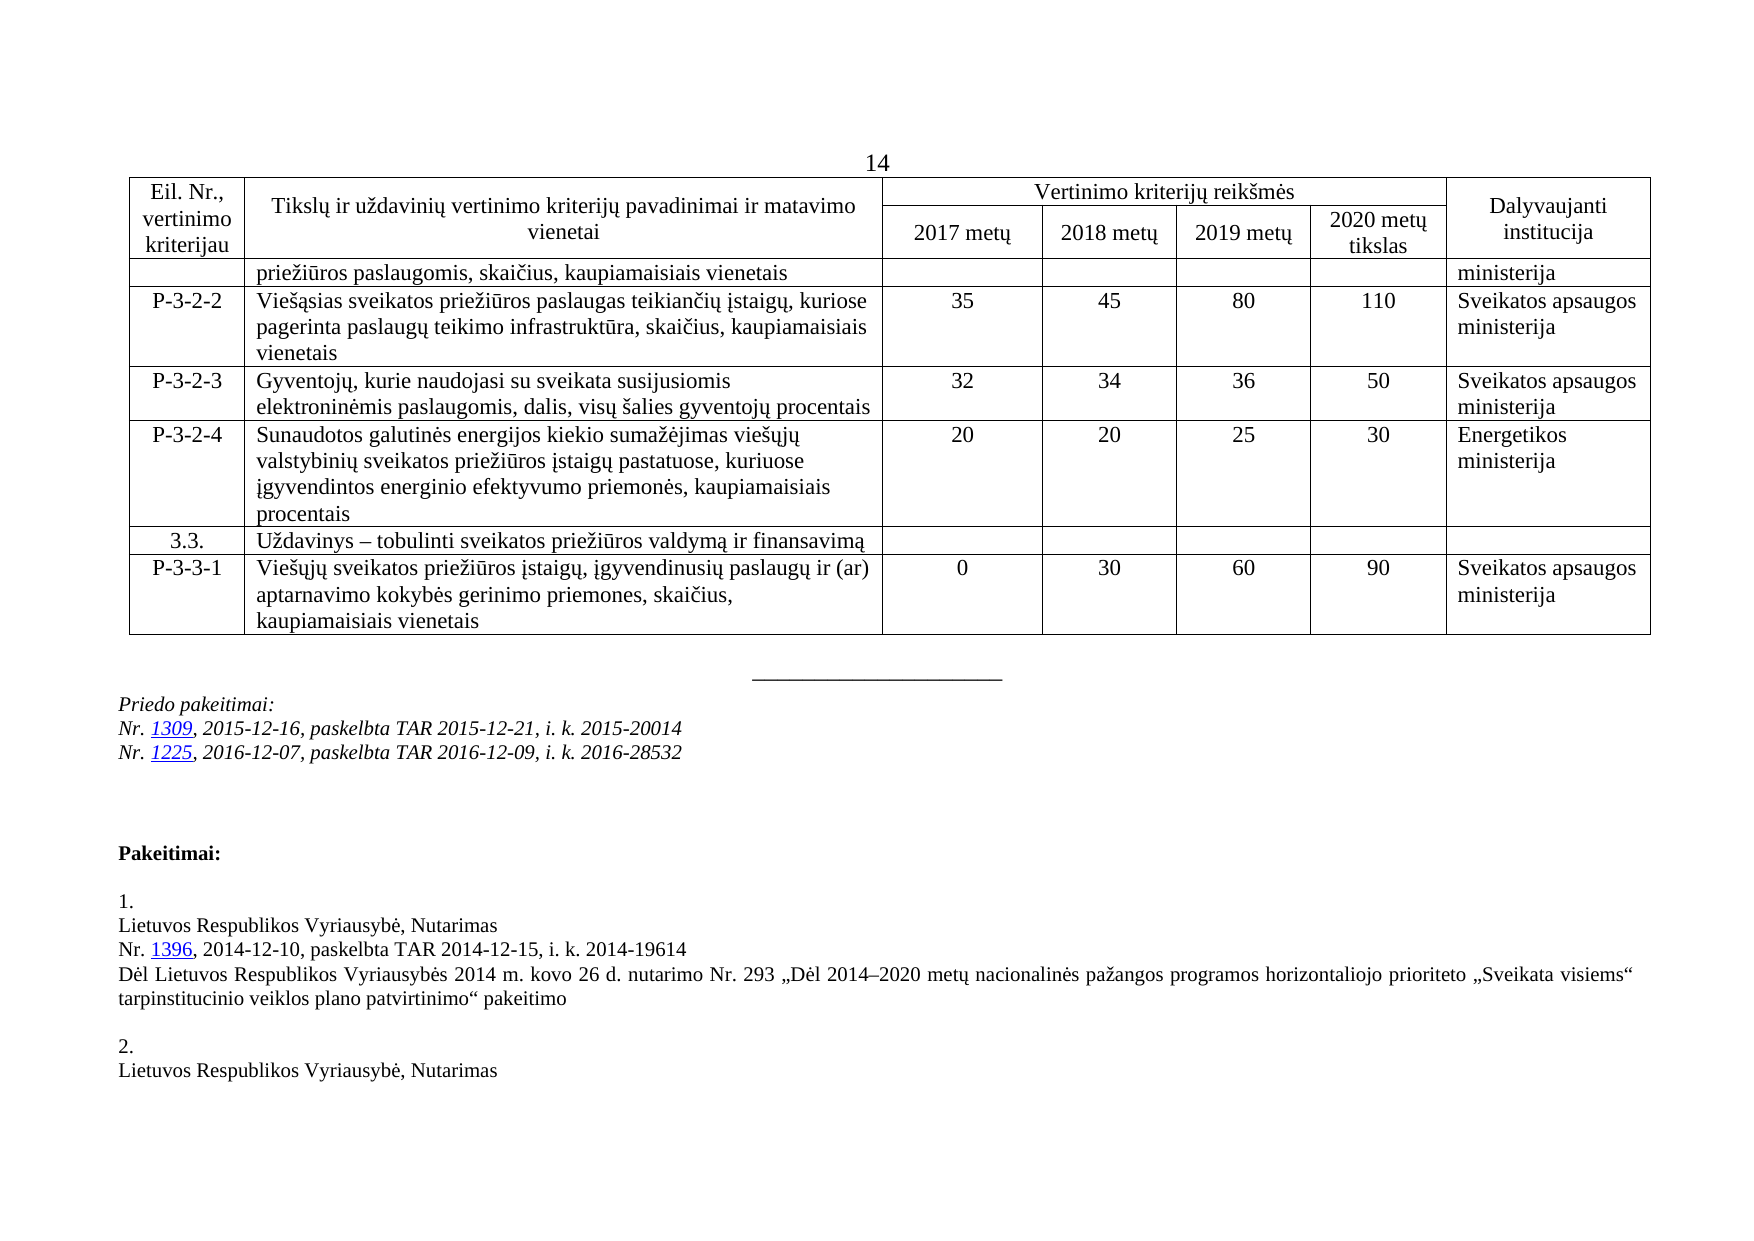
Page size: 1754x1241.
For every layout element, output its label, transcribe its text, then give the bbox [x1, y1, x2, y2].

text 1. [118, 889, 1636, 913]
table_cell [1311, 527, 1446, 553]
table_cell Sveikatos apsaugos ministerija [1447, 287, 1650, 366]
table_cell 2017 metų [883, 206, 1042, 258]
table_cell 110 [1311, 287, 1446, 366]
table_cell 45 [1043, 287, 1176, 366]
table_cell 80 [1177, 287, 1310, 366]
table_cell 30 [1311, 421, 1446, 526]
table_cell 20 [1043, 421, 1176, 526]
table_cell P-3-2-1 [130, 259, 244, 286]
text Dėl Lietuvos Respublikos Vyriausybės 2014 m. kovo 26 d. nutarimo Nr. 293 „Dėl 2014–2020 metų nacionalinės pažangos programos horizontaliojo prioriteto „Sveikata visiems“ tarpinstitucinio veiklos plano patvirtinimo“ pakeitimo [118, 961, 1636, 1009]
table_cell 50 [1311, 367, 1446, 419]
table_cell Viešąsias sveikatos priežiūros paslaugas teikiančių įstaigų, kuriose pagerinta paslaugų teikimo infrastruktūra, skaičius, kaupiamaisiais vienetais [245, 287, 882, 366]
table_header Tikslų ir uždavinių vertinimo kriterijų pavadinimai ir matavimo vienetai [245, 178, 882, 258]
table_cell priežiūros paslaugomis, skaičius, kaupiamaisiais vienetais [245, 259, 882, 286]
text Lietuvos Respublikos Vyriausybė, Nutarimas [118, 1058, 1636, 1082]
text Pakeitimai: [118, 841, 1636, 865]
table_cell Viešųjų sveikatos priežiūros įstaigų, įgyvendinusių paslaugų ir (ar) aptarnavimo kokybės gerinimo priemones, skaičius, kaupiamaisiais vienetais [245, 555, 882, 633]
table_cell 2018 metų [1043, 206, 1176, 258]
table_cell 30 [1043, 555, 1176, 633]
text Lietuvos Respublikos Vyriausybė, Nutarimas [118, 913, 1636, 937]
table_cell [1177, 259, 1310, 286]
table_header Eil. Nr., vertinimo kriterijaus kodas [130, 178, 244, 258]
table_header Dalyvaujanti institucija [1447, 178, 1650, 258]
text –––––––––––––––––––– [118, 663, 1636, 692]
table_cell P-3-3-1 [130, 555, 244, 633]
table_cell 25 [1177, 421, 1310, 526]
table_cell P-3-2-4 [130, 421, 244, 526]
table_cell [883, 259, 1042, 286]
table_cell P-3-2-3 [130, 367, 244, 419]
table_cell Sveikatos apsaugos ministerija [1447, 555, 1650, 633]
table_cell ministerija [1447, 259, 1650, 286]
table_cell [1043, 527, 1176, 553]
table_cell 90 [1311, 555, 1446, 633]
table_cell 34 [1043, 367, 1176, 419]
table_cell P-3-2-2 [130, 287, 244, 366]
table_cell Sunaudotos galutinės energijos kiekio sumažėjimas viešųjų valstybinių sveikatos priežiūros įstaigų pastatuose, kuriuose įgyvendintos energinio efektyvumo priemonės, kaupiamaisiais procentais [245, 421, 882, 526]
table_cell Energetikos ministerija [1447, 421, 1650, 526]
text Nr. 1225, 2016-12-07, paskelbta TAR 2016-12-09, i. k. 2016-28532 [118, 740, 1636, 764]
text 2. [118, 1034, 1636, 1058]
table_cell 32 [883, 367, 1042, 419]
table_cell 2020 metų tikslas [1311, 206, 1446, 258]
table_cell 3.3. [130, 527, 244, 553]
text Priedo pakeitimai: [118, 692, 1636, 716]
table_header Vertinimo kriterijų reikšmės [883, 178, 1446, 204]
table_cell Sveikatos apsaugos ministerija [1447, 367, 1650, 419]
table_cell Uždavinys – tobulinti sveikatos priežiūros valdymą ir finansavimą [245, 527, 882, 553]
text Nr. 1309, 2015-12-16, paskelbta TAR 2015-12-21, i. k. 2015-20014 [118, 716, 1636, 740]
text Nr. 1396, 2014-12-10, paskelbta TAR 2014-12-15, i. k. 2014-19614 [118, 937, 1636, 961]
table_cell [1447, 527, 1650, 553]
table_cell [1177, 527, 1310, 553]
table_cell 2019 metų [1177, 206, 1310, 258]
table_cell 36 [1177, 367, 1310, 419]
table_cell Gyventojų, kurie naudojasi su sveikata susijusiomis elektroninėmis paslaugomis, dalis, visų šalies gyventojų procentais [245, 367, 882, 419]
table_cell [883, 527, 1042, 553]
table_cell 35 [883, 287, 1042, 366]
table_cell [1043, 259, 1176, 286]
table_cell [1311, 259, 1446, 286]
table_cell 0 [883, 555, 1042, 633]
table_cell 20 [883, 421, 1042, 526]
table_cell 60 [1177, 555, 1310, 633]
